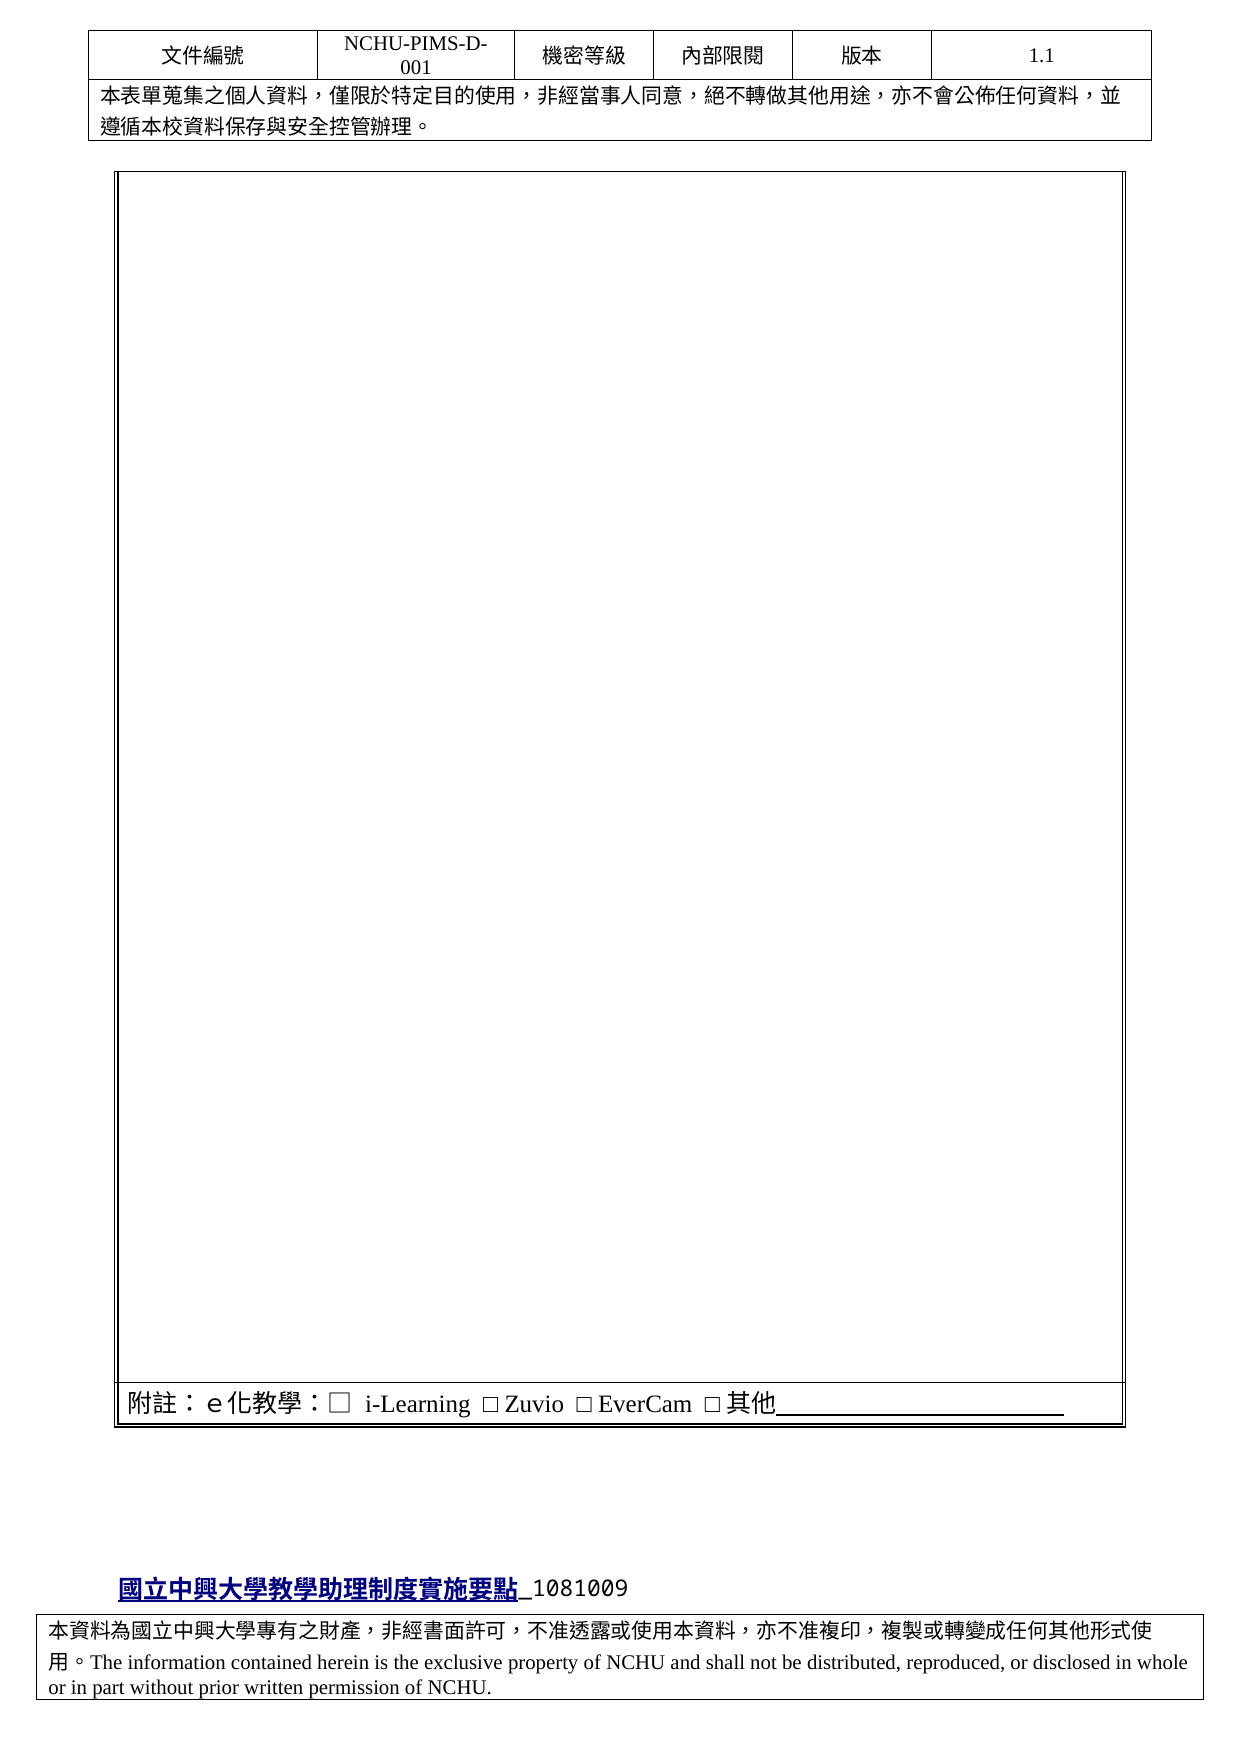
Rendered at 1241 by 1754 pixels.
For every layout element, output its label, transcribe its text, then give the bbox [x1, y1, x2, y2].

table_cell 附註：ｅ化教學：□ i-Learning □ Zuvio □ EverCam □ 其他 [119, 1383, 1122, 1423]
table_cell [119, 172, 1122, 1381]
text 國立中興大學教學助理制度實施要點_1081009 [118, 1546, 1122, 1608]
